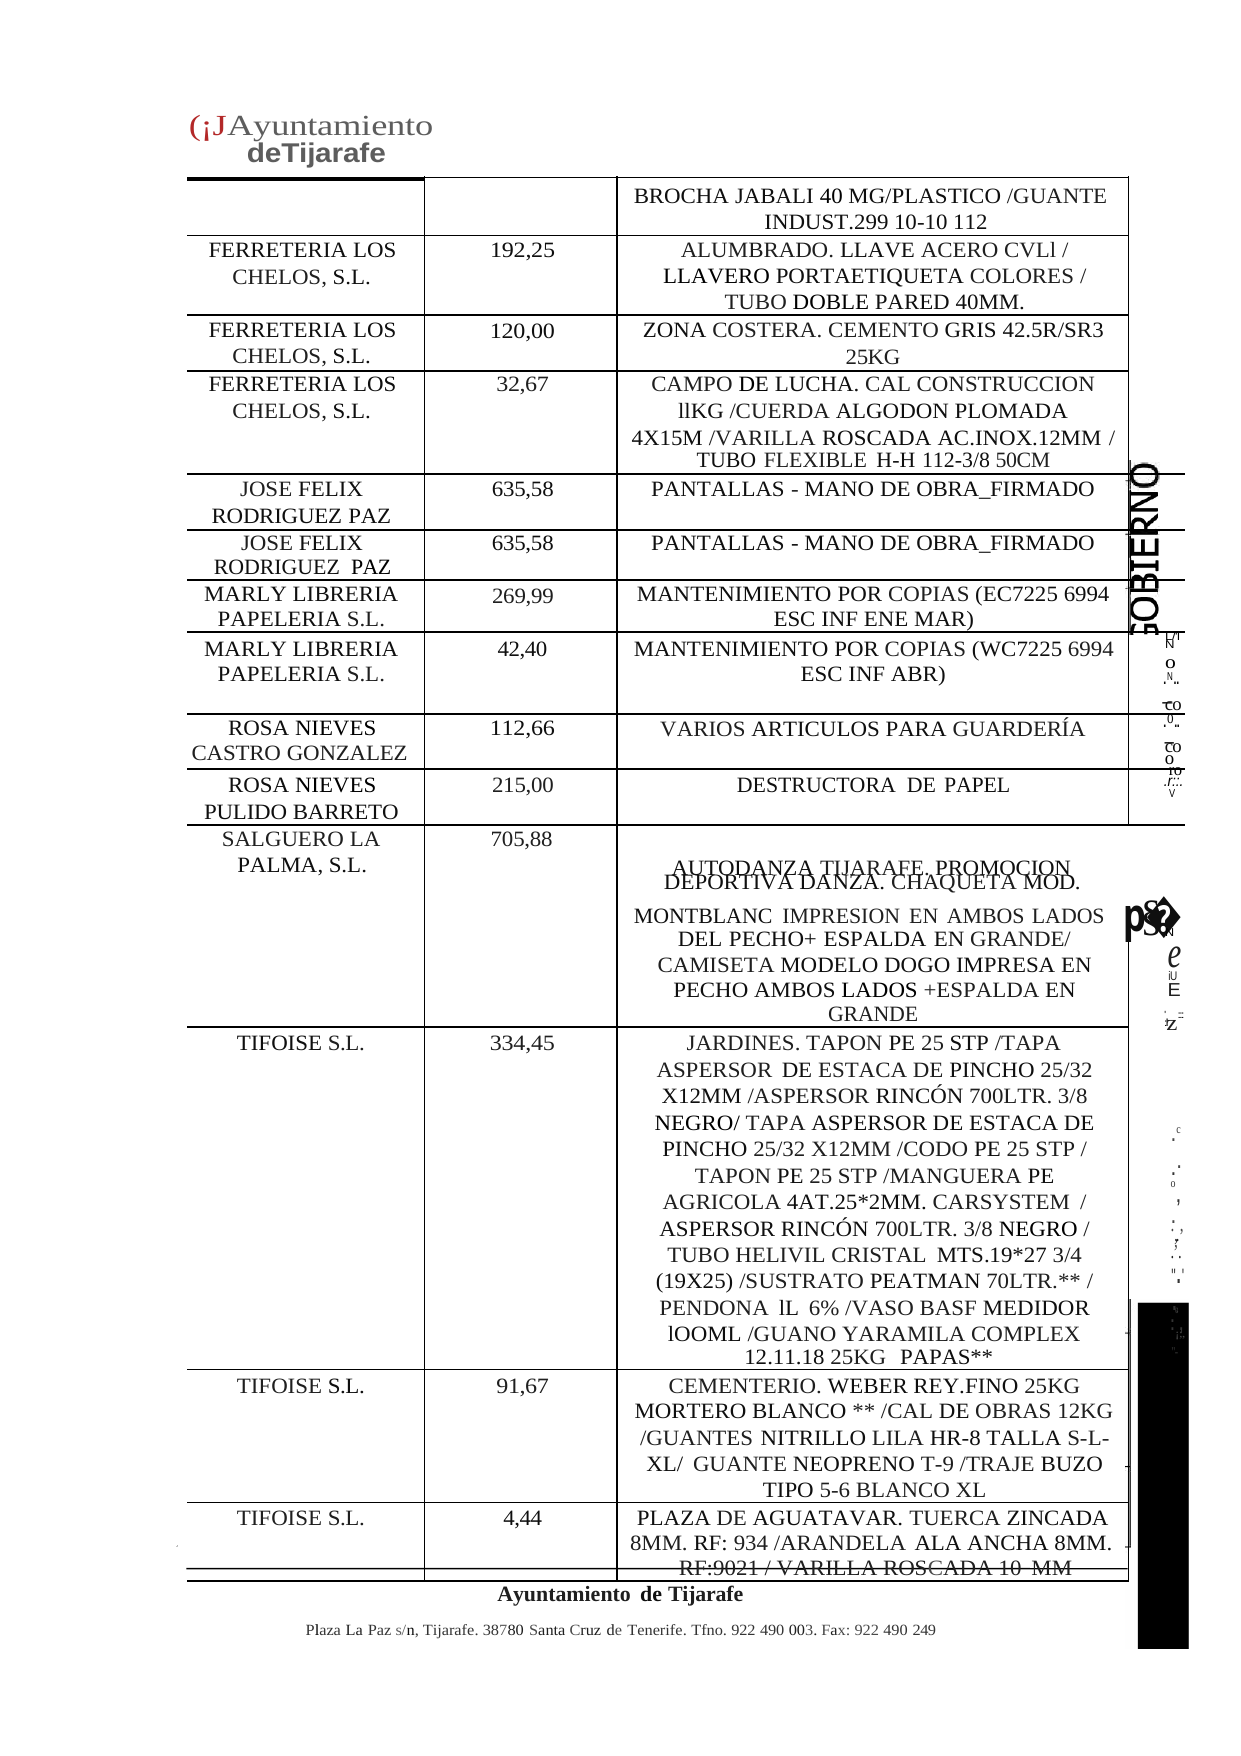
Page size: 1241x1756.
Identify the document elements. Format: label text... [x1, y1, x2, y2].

table_cell 192,25 [425, 236, 616, 314]
text deTijarafe [183, 141, 449, 168]
table_cell ZONA COSTERA. CEMENTO GRIS 42.5R/SR3 25KG [618, 316, 1128, 370]
table_cell TIFOISE S.L. [187, 1028, 424, 1368]
table_cell L/'l No .N.._ co [1129, 633, 1184, 713]
table_cell 91,67 [425, 1370, 616, 1502]
table_cell MARLY LIBRERIA PAPELERIA S.L. [187, 581, 424, 631]
table_cell DESTRUCTORA DE PAPEL [618, 770, 1128, 824]
subtitle (¡JAyuntamiento [183, 112, 438, 141]
table_cell ROSA NIEVES PULIDO BARRETO [187, 770, 424, 824]
table_cell 269,99 [425, 581, 616, 631]
table_cell ALUMBRADO. LLAVE ACERO CVLl / LLAVERO PORTAETIQUETA COLORES / TUBO DOBLE PARED 40MM. [618, 236, 1128, 314]
table_cell DEL PECHO+ ESPALDA EN GRANDE/ CAMISETA MODELO DOGO IMPRESA EN PECHO AMBOS LADOS +ESPALDA EN GRANDE [618, 931, 1128, 1026]
table_header [1129, 176, 1184, 473]
table_cell FERRETERIA LOS CHELOS, S.L. [187, 372, 424, 473]
table_cell FERRETERIA LOS CHELOS, S.L. [187, 316, 424, 370]
table_cell 215,00 [425, 770, 616, 824]
table_cell JOSE FELIX RODRIGUEZ PAZ [187, 531, 424, 579]
table_cell .o.._ co o [1129, 715, 1184, 768]
table_cell 120,00 [425, 316, 616, 370]
table_cell MANTENIMIENTO POR COPIAS (WC7225 6994 ESC INF ABR) [618, 633, 1128, 713]
table_cell [1160, 475, 1184, 529]
table_cell ro .r::. V [1129, 770, 1184, 824]
table_cell [1160, 531, 1184, 579]
table_cell [1160, 581, 1184, 631]
table_header BROCHA JABALI 40 MG/PLASTICO /GUANTE INDUST.299 10-10 112 [618, 178, 1128, 234]
table_cell [187, 1570, 424, 1580]
table_cell PANTALLAS - MANO DE OBRA_FIRMADO [618, 475, 1125, 529]
table_cell JARDINES. TAPON PE 25 STP /TAPA ASPERSOR DE ESTACA DE PINCHO 25/32 X12MM /ASPERSOR RINCÓN 700LTR. 3/8 NEGRO/ TAPA ASPERSOR DE ESTACA DE PINCHO 25/32 X12MM /CODO PE 25 STP / TAPON PE 25 STP /MANGUERA PE AGRICOLA 4AT.25*2MM. CARSYSTEM / ASPERSOR RINCÓN 700LTR. 3/8 NEGRO / TUBO HELIVIL CRISTAL MTS.19*27 3/4 (19X25) /SUSTRATO PEATMAN 70LTR.** / PENDONA lL 6% /VASO BASF MEDIDOR lOOML /GUANO YARAMILA COMPLEX 12.11.18 25KG PAPAS** [618, 1028, 1128, 1368]
table_cell MANTENIMIENTO POR COPIAS (EC7225 6994 ESC INF ENE MAR) [618, 581, 1125, 631]
table_cell 705,88 [425, 826, 616, 1026]
table_cell 112,66 [425, 715, 616, 768]
table_cell PLAZA DE AGUATAVAR. TUERCA ZINCADA 8MM. RF: 934 /ARANDELA ALA ANCHA 8MM. RF:9021 / VARILLA ROSCADA 10 MM [618, 1570, 1125, 1580]
table_cell TIFOISE S.L. [187, 1370, 424, 1502]
table_cell CEMENTERIO. WEBER REY.FINO 25KG MORTERO BLANCO ** /CAL DE OBRAS 12KG /GUANTES NITRILLO LILA HR-8 TALLA S-L- XL/ GUANTE NEOPRENO T-9 /TRAJE BUZO TIPO 5-6 BLANCO XL [618, 1370, 1125, 1502]
table_cell TIFOISE S.L. [187, 1503, 424, 1567]
table_cell 42,40 [425, 633, 616, 713]
table_cell 635,58 [425, 475, 616, 529]
table_header [187, 181, 424, 234]
table_cell FERRETERIA LOS CHELOS, S.L. [187, 236, 424, 314]
table_cell MARLY LIBRERIA PAPELERIA S.L. [187, 633, 424, 713]
table_cell ROSA NIEVES CASTRO GONZALEZ [187, 715, 424, 768]
table_cell 4,44 [425, 1503, 616, 1567]
table_cell SALGUERO LA PALMA, S.L. [187, 826, 424, 1026]
table_cell PANTALLAS - MANO DE OBRA_FIRMADO [618, 531, 1125, 579]
table_cell AUTODANZA TIJARAFE. PROMOCION § DEPORTIVA DANZA. CHAQUETA MOD. MONTBLANC IMPRESION EN AMBOS LADOS p� [618, 826, 1184, 931]
table_cell VARIOS ARTICULOS PARA GUARDERÍA [618, 715, 1128, 768]
table_cell 334,45 [425, 1028, 616, 1368]
table_cell JOSE FELIX RODRIGUEZ PAZ [187, 475, 424, 529]
table_cell CAMPO DE LUCHA. CAL CONSTRUCCION llKG /CUERDA ALGODON PLOMADA 4X15M /VARILLA ROSCADA AC.INOX.12MM / TUBO FLEXIBLE H-H 112-3/8 50CM [618, 372, 1128, 473]
table_cell N e iU E 'z::::l .c..o,. .,.,.,. ".'. .·.e:, ¡;, "- [1129, 931, 1184, 1299]
table_cell 635,58 [425, 531, 616, 579]
table_header [425, 178, 616, 234]
table_cell 32,67 [425, 372, 616, 473]
table_cell [425, 1570, 616, 1580]
table_cell PLAZA DE AGUATAVAR. TUERCA ZINCADA 8MM. RF: 934 /ARANDELA ALA ANCHA 8MM. RF:9021 / VARILLA ROSCADA 10 MM [618, 1503, 1125, 1568]
